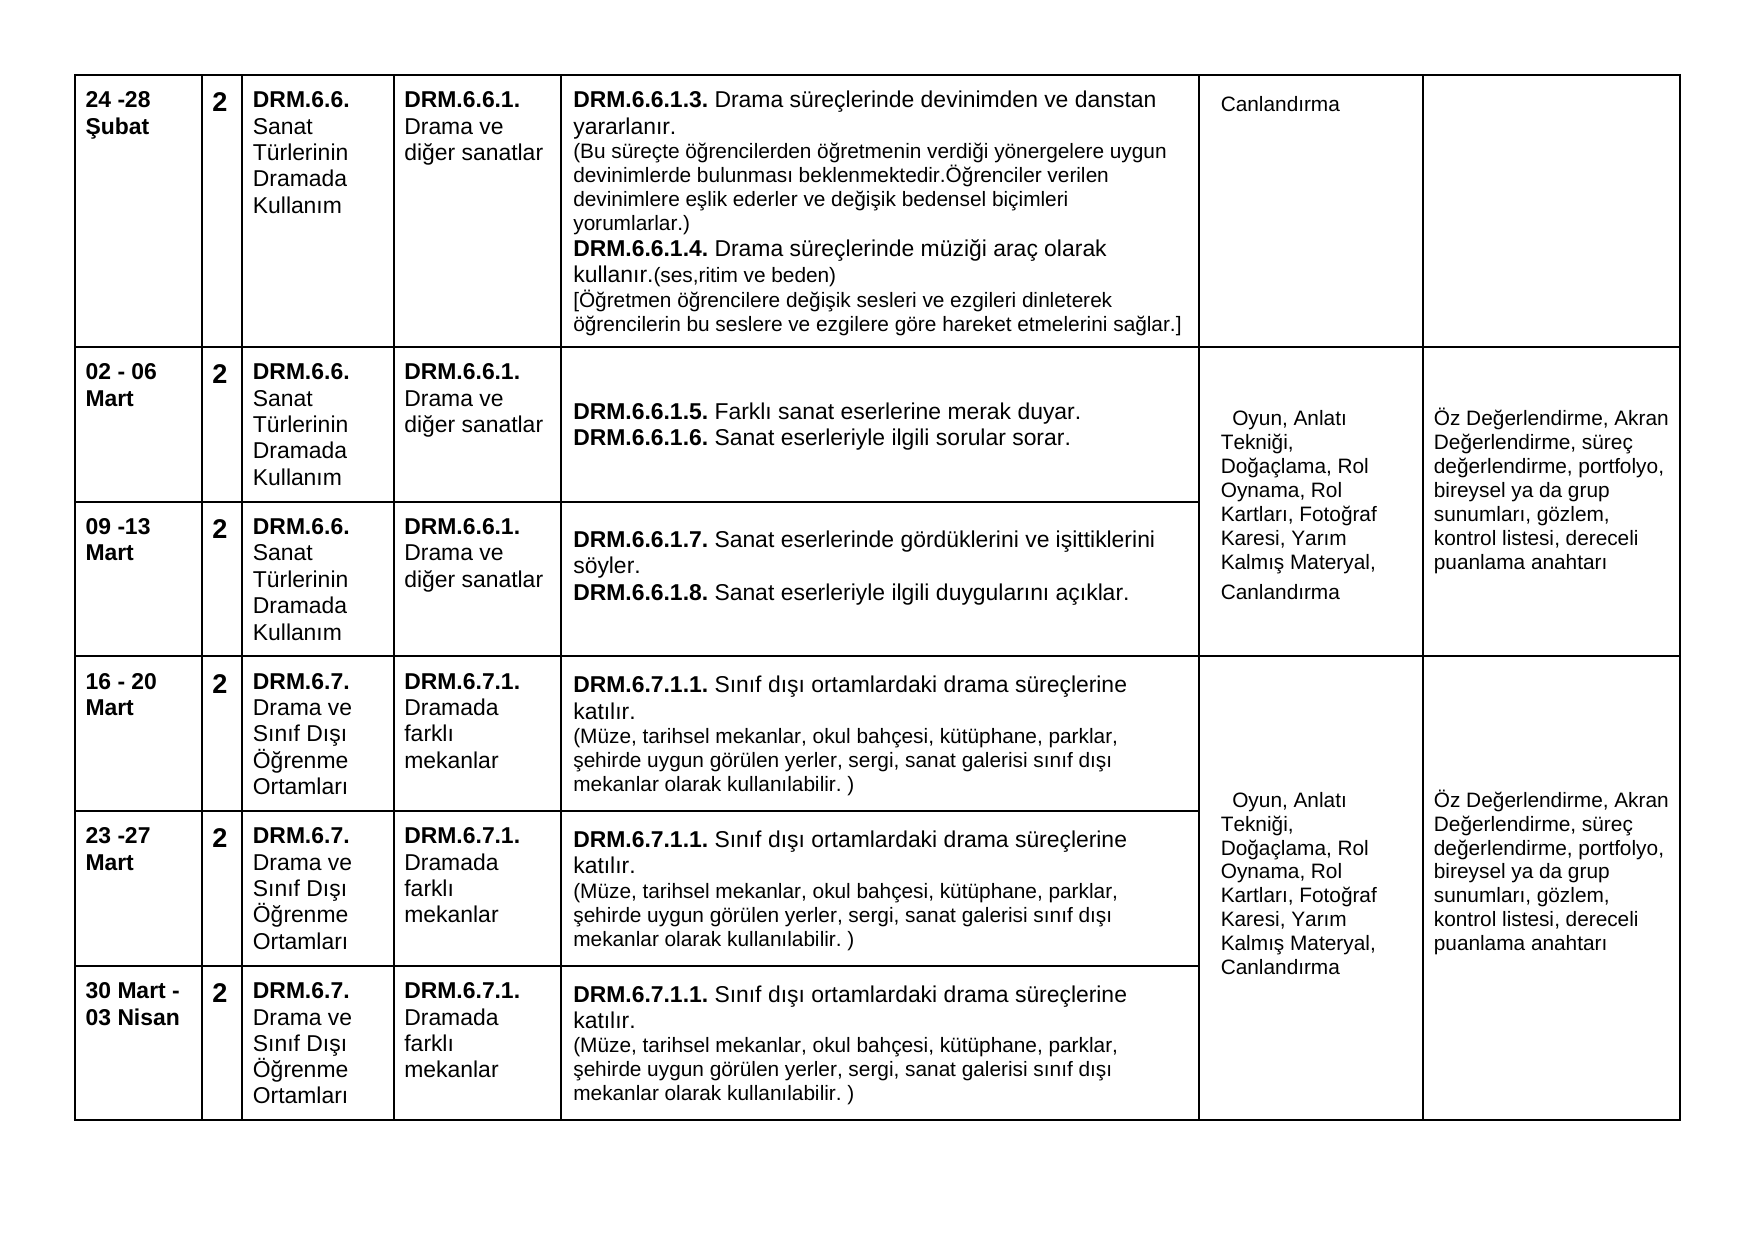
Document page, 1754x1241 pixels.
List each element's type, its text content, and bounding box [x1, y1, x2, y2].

table_cell 2 [203, 812, 241, 964]
table_cell 30 Mart - 03 Nisan [76, 967, 201, 1119]
table_cell Öz Değerlendirme, Akran Değerlendirme, süreç değerlendirme, portfolyo, bireysel ya da grup sunumları, gözlem, kontrol listesi, dereceli puanlama anahtarı [1424, 657, 1679, 1119]
table_cell 2 [203, 503, 241, 655]
table_cell 16 - 20 Mart [76, 657, 201, 810]
table_cell DRM.6.6. Sanat Türlerinin Dramada Kullanım [243, 76, 393, 346]
table_cell DRM.6.7. Drama ve Sınıf Dışı Öğrenme Ortamları [243, 812, 393, 964]
table_cell DRM.6.7. Drama ve Sınıf Dışı Öğrenme Ortamları [243, 657, 393, 810]
table_cell DRM.6.7.1. Dramada farklı mekanlar [395, 657, 560, 810]
table_cell DRM.6.6.1.7. Sanat eserlerinde gördüklerini ve işittiklerini söyler. DRM.6.6.1.8. Sanat eserleriyle ilgili duygularını açıklar. [562, 503, 1198, 655]
table_cell 24 -28 Şubat [76, 76, 201, 346]
table_cell 2 [203, 348, 241, 501]
table_cell DRM.6.6.1. Drama ve diğer sanatlar [395, 503, 560, 655]
table_cell DRM.6.6. Sanat Türlerinin Dramada Kullanım [243, 503, 393, 655]
table_cell Oyun, Anlatı Tekniği, Doğaçlama, Rol Oynama, Rol Kartları, Fotoğraf Karesi, Yarım Kalmış Materyal, Canlandırma [1200, 348, 1422, 655]
table_cell DRM.6.7.1.1. Sınıf dışı ortamlardaki drama süreçlerine katılır. (Müze, tarihsel mekanlar, okul bahçesi, kütüphane, parklar, şehirde uygun görülen yerler, sergi, sanat galerisi sınıf dışı mekanlar olarak kullanılabilir. ) [562, 967, 1198, 1119]
table_cell 2 [203, 657, 241, 810]
table_cell DRM.6.6.1.3. Drama süreçlerinde devinimden ve danstan yararlanır. (Bu süreçte öğrencilerden öğretmenin verdiği yönergelere uygun devinimlerde bulunması beklenmektedir.Öğrenciler verilen devinimlere eşlik ederler ve değişik bedensel biçimleri yorumlarlar.) DRM.6.6.1.4. Drama süreçlerinde müziği araç olarak kullanır.(ses,ritim ve beden) [Öğretmen öğrencilere değişik sesleri ve ezgileri dinleterek öğrencilerin bu seslere ve ezgilere göre hareket etmelerini sağlar.] [562, 76, 1198, 346]
table_header [1424, 76, 1679, 346]
table_cell DRM.6.7.1. Dramada farklı mekanlar [395, 967, 560, 1119]
table_cell Öz Değerlendirme, Akran Değerlendirme, süreç değerlendirme, portfolyo, bireysel ya da grup sunumları, gözlem, kontrol listesi, dereceli puanlama anahtarı [1424, 348, 1679, 655]
table_cell DRM.6.7. Drama ve Sınıf Dışı Öğrenme Ortamları [243, 967, 393, 1119]
table_cell DRM.6.7.1. Dramada farklı mekanlar [395, 812, 560, 964]
table_cell DRM.6.6.1. Drama ve diğer sanatlar [395, 76, 560, 346]
table_cell 23 -27 Mart [76, 812, 201, 964]
table_cell Oyun, Anlatı Tekniği, Doğaçlama, Rol Oynama, Rol Kartları, Fotoğraf Karesi, Yarım Kalmış Materyal, Canlandırma [1200, 657, 1422, 1119]
table_cell 2 [203, 967, 241, 1119]
table_cell DRM.6.6. Sanat Türlerinin Dramada Kullanım [243, 348, 393, 501]
table_cell 2 [203, 76, 241, 346]
table_cell DRM.6.6.1. Drama ve diğer sanatlar [395, 348, 560, 501]
table_cell 02 - 06 Mart [76, 348, 201, 501]
table_cell DRM.6.7.1.1. Sınıf dışı ortamlardaki drama süreçlerine katılır. (Müze, tarihsel mekanlar, okul bahçesi, kütüphane, parklar, şehirde uygun görülen yerler, sergi, sanat galerisi sınıf dışı mekanlar olarak kullanılabilir. ) [562, 812, 1198, 964]
table_header Canlandırma [1200, 76, 1422, 346]
table_cell DRM.6.6.1.5. Farklı sanat eserlerine merak duyar. DRM.6.6.1.6. Sanat eserleriyle ilgili sorular sorar. [562, 348, 1198, 501]
table_cell DRM.6.7.1.1. Sınıf dışı ortamlardaki drama süreçlerine katılır. (Müze, tarihsel mekanlar, okul bahçesi, kütüphane, parklar, şehirde uygun görülen yerler, sergi, sanat galerisi sınıf dışı mekanlar olarak kullanılabilir. ) [562, 657, 1198, 810]
table_cell 09 -13 Mart [76, 503, 201, 655]
